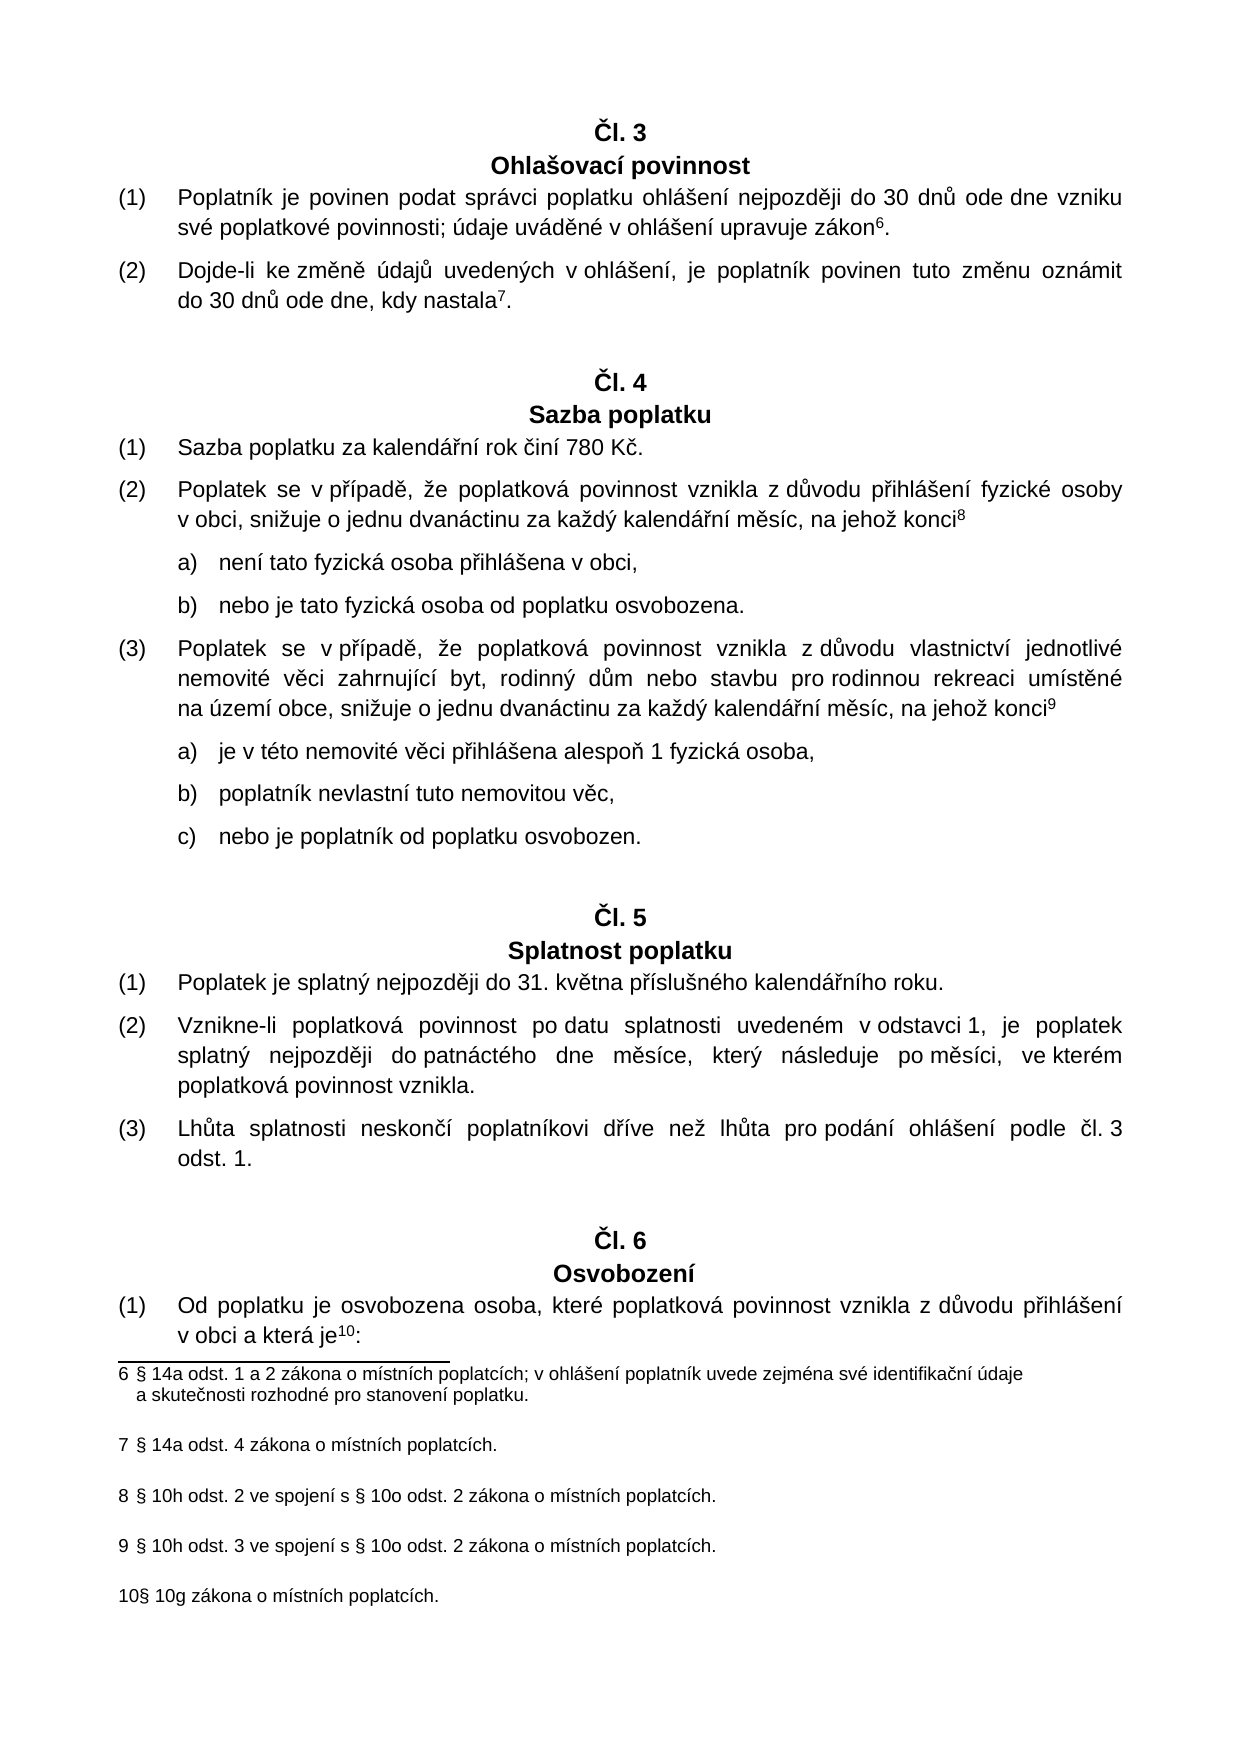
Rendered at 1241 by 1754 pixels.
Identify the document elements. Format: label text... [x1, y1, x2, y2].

list Od poplatku je osvobozena osoba, které poplatková povinnost vznikla z důvodu přihlášení v obci a která je: [118, 1292, 1122, 1348]
list § 10h odst. 2 ve spojení s § 10o odst. 2 zákona o místních poplatcích. [118, 1484, 1122, 1506]
subtitle Čl. 6 Osvobození [118, 1226, 1122, 1287]
list Lhůta splatnosti neskončí poplatníkovi dříve než lhůta pro podání ohlášení podle čl. 3 odst. 1. [118, 1115, 1122, 1172]
list poplatník nevlastní tuto nemovitou věc, [177, 780, 1122, 807]
list nebo je poplatník od poplatku osvobozen. [177, 823, 1122, 849]
list Poplatník je povinen podat správci poplatku ohlášení nejpozději do 30 dnů ode dne vzniku své poplatkové povinnosti; údaje uváděné v ohlášení upravuje zákon. [118, 184, 1122, 241]
list § 10g zákona o místních poplatcích. [118, 1585, 1122, 1607]
list není tato fyzická osoba přihlášena v obci, [177, 549, 1122, 576]
list Poplatek je splatný nejpozději do 31. května příslušného kalendářního roku. [118, 969, 1122, 996]
list Vznikne-li poplatková povinnost po datu splatnosti uvedeném v odstavci 1, je poplatek splatný nejpozději do patnáctého dne měsíce, který následuje po měsíci, ve kterém poplatková povinnost vznikla. [118, 1012, 1122, 1099]
list je v této nemovité věci přihlášena alespoň 1 fyzická osoba, [177, 738, 1122, 764]
list Dojde-li ke změně údajů uvedených v ohlášení, je poplatník povinen tuto změnu oznámit do 30 dnů ode dne, kdy nastala. [118, 257, 1122, 314]
list Poplatek se v případě, že poplatková povinnost vznikla z důvodu vlastnictví jednotlivé nemovité věci zahrnující byt, rodinný dům nebo stavbu pro rodinnou rekreaci umístěné na území obce, snižuje o jednu dvanáctinu za každý kalendářní měsíc, na jehož konci [118, 634, 1122, 721]
subtitle Čl. 3 Ohlašovací povinnost [118, 118, 1122, 180]
list Sazba poplatku za kalendářní rok činí 780 Kč. [118, 433, 1122, 460]
list § 14a odst. 4 zákona o místních poplatcích. [118, 1434, 1122, 1456]
list § 14a odst. 1 a 2 zákona o místních poplatcích; v ohlášení poplatník uvede zejména své identifikační údaje a skutečnosti rozhodné pro stanovení poplatku. [118, 1362, 1122, 1405]
list Poplatek se v případě, že poplatková povinnost vznikla z důvodu přihlášení fyzické osoby v obci, snižuje o jednu dvanáctinu za každý kalendářní měsíc, na jehož konci [118, 476, 1122, 533]
subtitle Čl. 5 Splatnost poplatku [118, 903, 1122, 965]
subtitle Čl. 4 Sazba poplatku [118, 367, 1122, 429]
list § 10h odst. 3 ve spojení s § 10o odst. 2 zákona o místních poplatcích. [118, 1535, 1122, 1556]
list nebo je tato fyzická osoba od poplatku osvobozena. [177, 592, 1122, 618]
